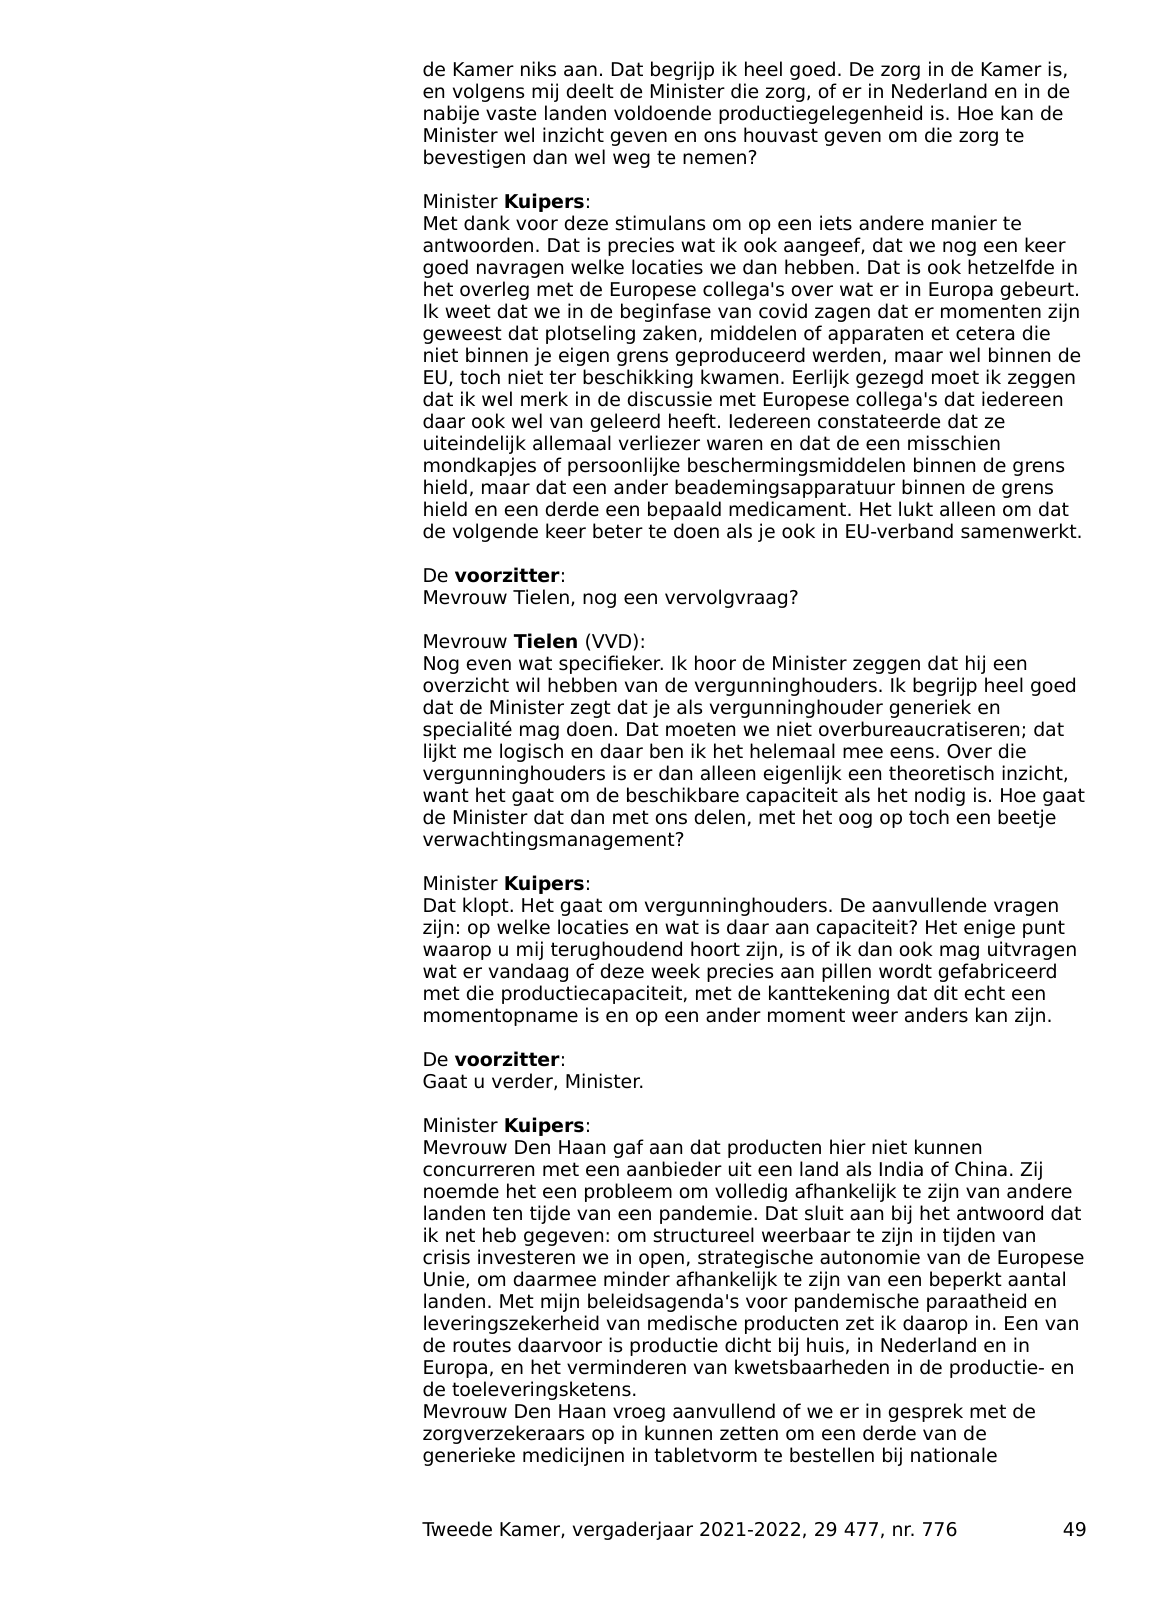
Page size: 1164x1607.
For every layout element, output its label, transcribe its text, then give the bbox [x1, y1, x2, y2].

text de Kamer niks aan. Dat begrijp ik heel goed. De zorg in de Kamer is, en volgens mij deelt de Minister die zorg, of er in Nederland en in de nabije vaste landen voldoende productiegelegenheid is. Hoe kan de Minister wel inzicht geven en ons houvast geven om die zorg te bevestigen dan wel weg te nemen? [422, 59, 1087, 169]
text Mevrouw Den Haan vroeg aanvullend of we er in gesprek met de zorgverzekeraars op in kunnen zetten om een derde van de generieke medicijnen in tabletvorm te bestellen bij nationale [422, 1401, 1087, 1467]
text Minister Kuipers: [422, 873, 1087, 895]
text Mevrouw Tielen, nog een vervolgvraag? [422, 587, 1087, 609]
text De voorzitter: [422, 565, 1087, 587]
text Mevrouw Tielen (VVD): [422, 631, 1087, 653]
text Met dank voor deze stimulans om op een iets andere manier te antwoorden. Dat is precies wat ik ook aangeef, dat we nog een keer goed navragen welke locaties we dan hebben. Dat is ook hetzelfde in het overleg met de Europese collega's over wat er in Europa gebeurt. Ik weet dat we in de beginfase van covid zagen dat er momenten zijn geweest dat plotseling zaken, middelen of apparaten et cetera die niet binnen je eigen grens geproduceerd werden, maar wel binnen de EU, toch niet ter beschikking kwamen. Eerlijk gezegd moet ik zeggen dat ik wel merk in de discussie met Europese collega's dat iedereen daar ook wel van geleerd heeft. Iedereen constateerde dat ze uiteindelijk allemaal verliezer waren en dat de een misschien mondkapjes of persoonlijke beschermingsmiddelen binnen de grens hield, maar dat een ander beademingsapparatuur binnen de grens hield en een derde een bepaald medicament. Het lukt alleen om dat de volgende keer beter te doen als je ook in EU-verband samenwerkt. [422, 213, 1087, 543]
text De voorzitter: [422, 1049, 1087, 1071]
text Gaat u verder, Minister. [422, 1071, 1087, 1093]
text Dat klopt. Het gaat om vergunninghouders. De aanvullende vragen zijn: op welke locaties en wat is daar aan capaciteit? Het enige punt waarop u mij terughoudend hoort zijn, is of ik dan ook mag uitvragen wat er vandaag of deze week precies aan pillen wordt gefabriceerd met die productiecapaciteit, met de kanttekening dat dit echt een momentopname is en op een ander moment weer anders kan zijn. [422, 895, 1087, 1027]
text Minister Kuipers: [422, 1115, 1087, 1137]
text Mevrouw Den Haan gaf aan dat producten hier niet kunnen concurreren met een aanbieder uit een land als India of China. Zij noemde het een probleem om volledig afhankelijk te zijn van andere landen ten tijde van een pandemie. Dat sluit aan bij het antwoord dat ik net heb gegeven: om structureel weerbaar te zijn in tijden van crisis investeren we in open, strategische autonomie van de Europese Unie, om daarmee minder afhankelijk te zijn van een beperkt aantal landen. Met mijn beleidsagenda's voor pandemische paraatheid en leveringszekerheid van medische producten zet ik daarop in. Een van de routes daarvoor is productie dicht bij huis, in Nederland en in Europa, en het verminderen van kwetsbaarheden in de productie- en de toeleveringsketens. [422, 1137, 1087, 1401]
text Minister Kuipers: [422, 191, 1087, 213]
text Nog even wat specifieker. Ik hoor de Minister zeggen dat hij een overzicht wil hebben van de vergunninghouders. Ik begrijp heel goed dat de Minister zegt dat je als vergunninghouder generiek en specialité mag doen. Dat moeten we niet overbureaucratiseren; dat lijkt me logisch en daar ben ik het helemaal mee eens. Over die vergunninghouders is er dan alleen eigenlijk een theoretisch inzicht, want het gaat om de beschikbare capaciteit als het nodig is. Hoe gaat de Minister dat dan met ons delen, met het oog op toch een beetje verwachtingsmanagement? [422, 653, 1087, 851]
